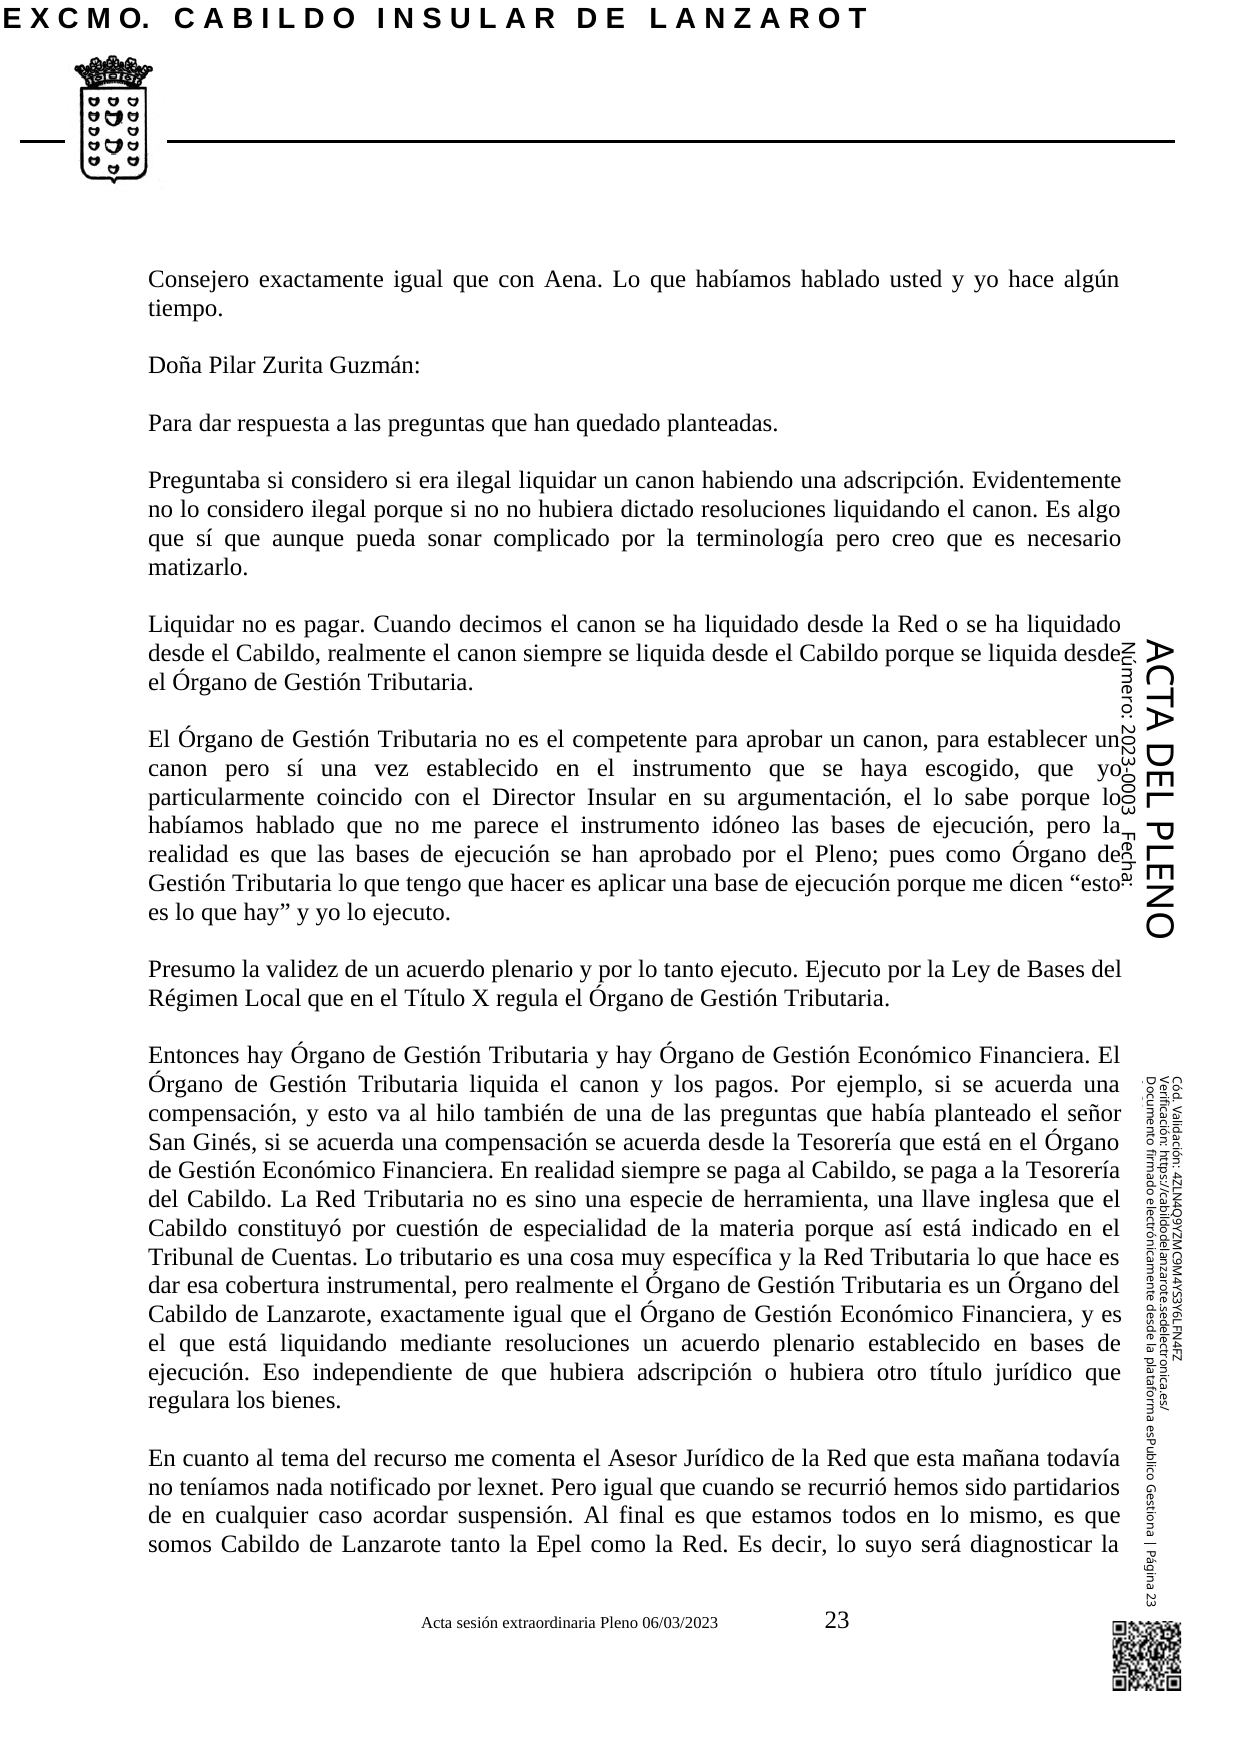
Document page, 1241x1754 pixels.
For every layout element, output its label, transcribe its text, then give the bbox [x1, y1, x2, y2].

text En cuanto al tema del recurso me comenta el Asesor Jurídico de la Red que esta mañana todavía no teníamos nada notificado por lexnet. Pero igual que cuando se recurrió hemos sido partidarios de en cualquier caso acordar suspensión. Al final es que estamos todos en lo mismo, es que somos Cabildo de Lanzarote tanto la Epel como la Red. Es decir, lo suyo será diagnosticar la [148, 1443, 1122, 1558]
text Preguntaba si considero si era ilegal liquidar un canon habiendo una adscripción. Evidentemente no lo considero ilegal porque si no no hubiera dictado resoluciones liquidando el canon. Es algo que sí que aunque pueda sonar complicado por la terminología pero creo que es necesario matizarlo. [148, 465, 1122, 580]
text Verificación: https://cabildodelanzarote.sedelectronica.es/ [1158, 1077, 1171, 1611]
text Acta sesión extraordinaria Pleno 06/03/2023 23 [421, 1606, 1192, 1634]
text Presumo la validez de un acuerdo plenario y por lo tanto ejecuto. Ejecuto por la Ley de Bases del Régimen Local que en el Título X regula el Órgano de Gestión Tributaria. [148, 954, 1122, 1012]
text Entonces hay Órgano de Gestión Tributaria y hay Órgano de Gestión Económico Financiera. El Órgano de Gestión Tributaria liquida el canon y los pagos. Por ejemplo, si se acuerda una compensación, y esto va al hilo también de una de las preguntas que había planteado el señor San Ginés, si se acuerda una compensación se acuerda desde la Tesorería que está en el Órgano de Gestión Económico Financiera. En realidad siempre se paga al Cabildo, se paga a la Tesorería del Cabildo. La Red Tributaria no es sino una especie de herramienta, una llave inglesa que el Cabildo constituyó por cuestión de especialidad de la materia porque así está indicado en el Tribunal de Cuentas. Lo tributario es una cosa muy específica y la Red Tributaria lo que hace es dar esa cobertura instrumental, pero realmente el Órgano de Gestión Tributaria es un Órgano del Cabildo de Lanzarote, exactamente igual que el Órgano de Gestión Económico Financiera, y es el que está liquidando mediante resoluciones un acuerdo plenario establecido en bases de ejecución. Eso independiente de que hubiera adscripción o hubiera otro título jurídico que regulara los bienes. [148, 1040, 1122, 1414]
text Liquidar no es pagar. Cuando decimos el canon se ha liquidado desde la Red o se ha liquidado desde el Cabildo, realmente el canon siempre se liquida desde el Cabildo porque se liquida desde el Órgano de Gestión Tributaria. [148, 609, 1122, 695]
text Número: 2023-0003 Fecha: 20/06/2023 [1117, 641, 1140, 984]
picture [65, 39, 167, 193]
text Cód. Validación: 4ZLN4Q9YZMC9M4YS3Y6LFN4FZ [1171, 1077, 1184, 1611]
text Para dar respuesta a las preguntas que han quedado planteadas. [148, 408, 1192, 437]
text ACTA DEL PLENO [1140, 639, 1183, 984]
text Doña Pilar Zurita Guzmán: [148, 350, 1192, 379]
text Documento firmado electrónicamente desde la plataforma esPublico Gestiona | Página 23 de 31 [1143, 1077, 1158, 1611]
picture [1112, 1621, 1182, 1691]
text Consejero exactamente igual que con Aena. Lo que habíamos hablado usted y yo hace algún tiempo. [148, 264, 1121, 322]
text El Órgano de Gestión Tributaria no es el competente para aprobar un canon, para establecer un canon pero sí una vez establecido en el instrumento que se haya escogido, que yo particularmente coincido con el Director Insular en su argumentación, el lo sabe porque lo habíamos hablado que no me parece el instrumento idóneo las bases de ejecución, pero la realidad es que las bases de ejecución se han aprobado por el Pleno; pues como Órgano de Gestión Tributaria lo que tengo que hacer es aplicar una base de ejecución porque me dicen “esto es lo que hay” y yo lo ejecuto. [148, 724, 1122, 925]
